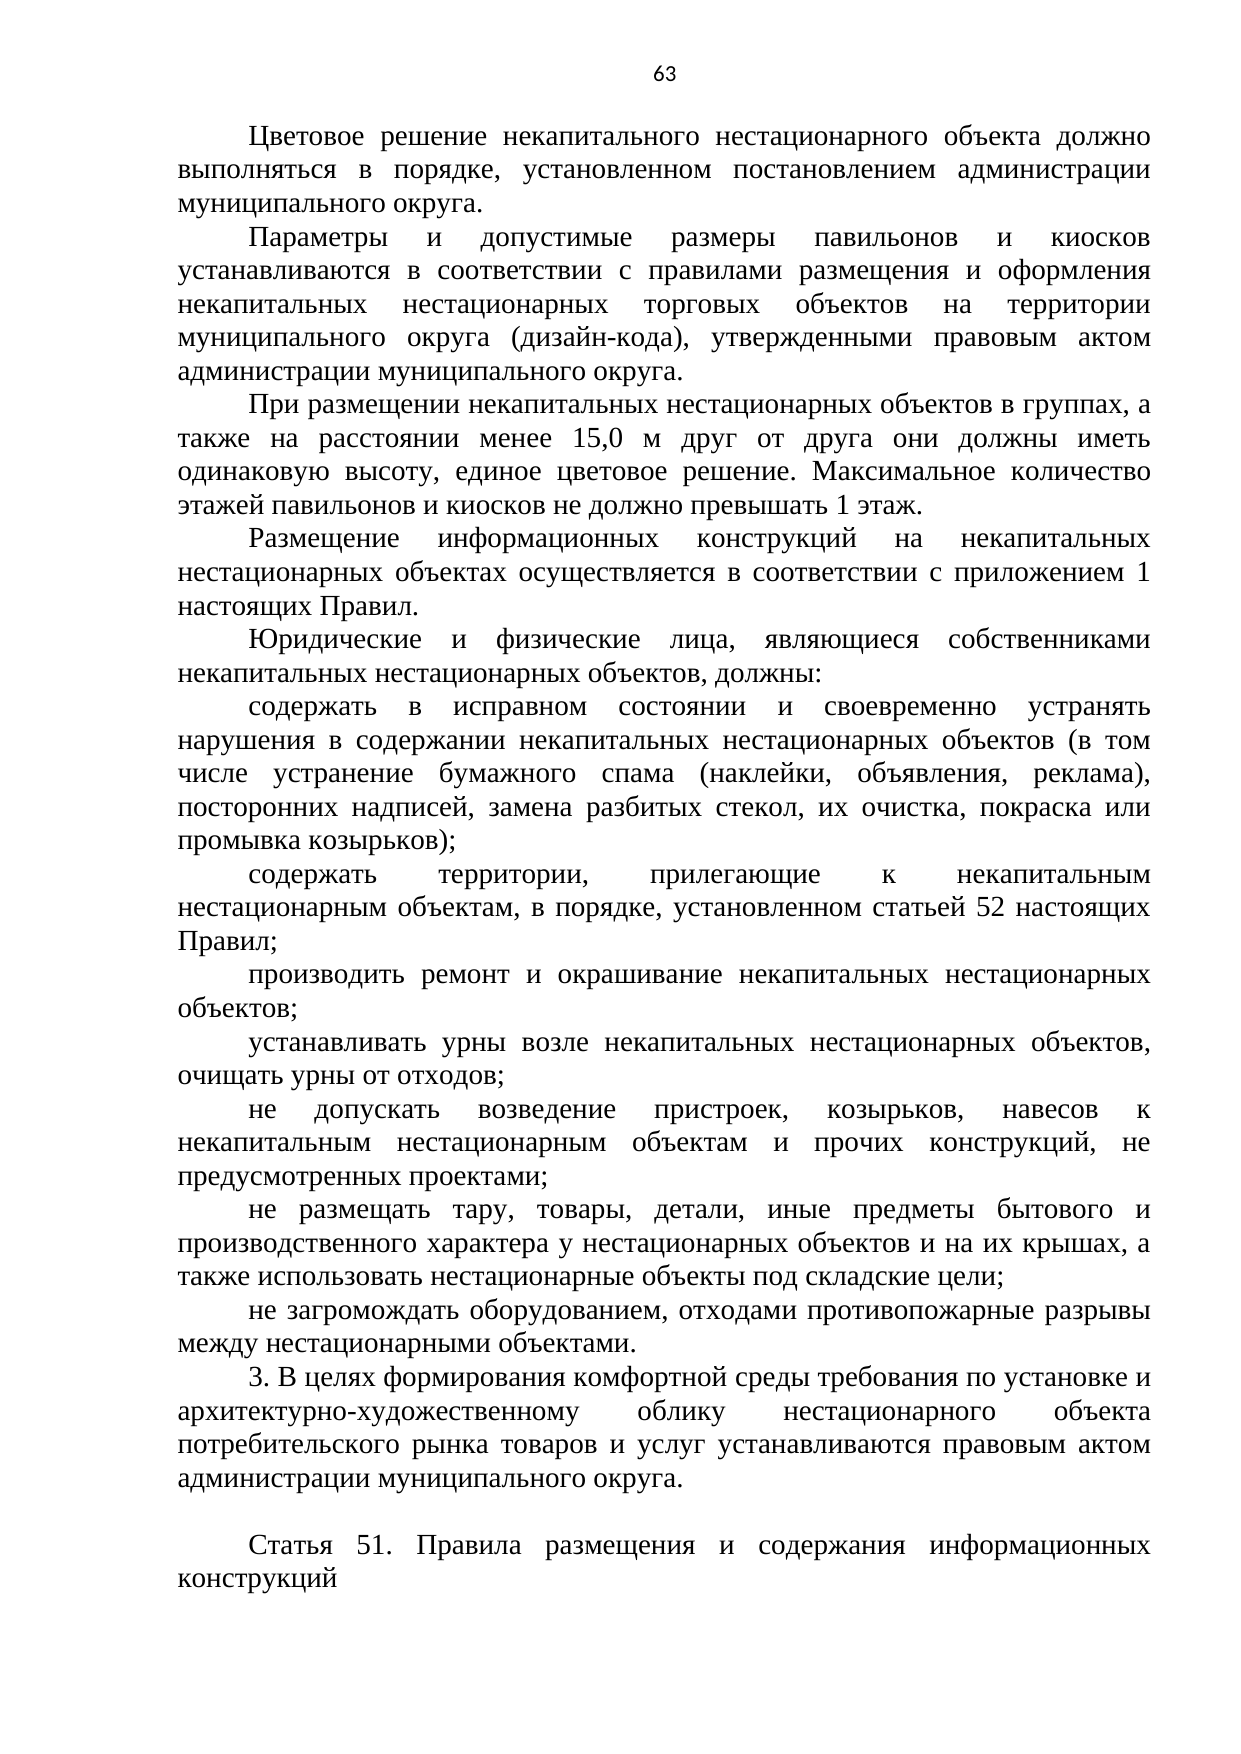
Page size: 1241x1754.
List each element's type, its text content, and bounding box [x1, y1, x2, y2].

text не допускать возведение пристроек, козырьков, навесов к некапитальным нестационарным объектам и прочих конструкций, не предусмотренных проектами; [177, 1091, 1152, 1191]
text не размещать тару, товары, детали, иные предметы бытового и производственного характера у нестационарных объектов и на их крышах, а также использовать нестационарные объекты под складские цели; [177, 1191, 1152, 1292]
text содержать в исправном состоянии и своевременно устранять нарушения в содержании некапитальных нестационарных объектов (в том числе устранение бумажного спама (наклейки, объявления, реклама), посторонних надписей, замена разбитых стекол, их очистка, покраска или промывка козырьков); [177, 688, 1152, 856]
text устанавливать урны возле некапитальных нестационарных объектов, очищать урны от отходов; [177, 1024, 1152, 1091]
text Цветовое решение некапитального нестационарного объекта должно выполняться в порядке, установленном постановлением администрации муниципального округа. [177, 118, 1152, 219]
text производить ремонт и окрашивание некапитальных нестационарных объектов; [177, 957, 1152, 1024]
text 3. В целях формирования комфортной среды требования по установке и архитектурно-художественному облику нестационарного объекта потребительского рынка товаров и услуг устанавливаются правовым актом администрации муниципального округа. [177, 1359, 1152, 1493]
text Юридические и физические лица, являющиеся собственниками некапитальных нестационарных объектов, должны: [177, 621, 1152, 688]
text При размещении некапитальных нестационарных объектов в группах, а также на расстоянии менее 15,0 м друг от друга они должны иметь одинаковую высоту, единое цветовое решение. Максимальное количество этажей павильонов и киосков не должно превышать 1 этаж. [177, 386, 1152, 521]
text Размещение информационных конструкций на некапитальных нестационарных объектах осуществляется в соответствии с приложением 1 настоящих Правил. [177, 521, 1152, 621]
subtitle Статья 51. Правила размещения и содержания информационных конструкций [177, 1527, 1152, 1594]
text не загромождать оборудованием, отходами противопожарные разрывы между нестационарными объектами. [177, 1292, 1152, 1359]
text Параметры и допустимые размеры павильонов и киосков устанавливаются в соответствии с правилами размещения и оформления некапитальных нестационарных торговых объектов на территории муниципального округа (дизайн-кода), утвержденными правовым актом администрации муниципального округа. [177, 219, 1152, 386]
text содержать территории, прилегающие к некапитальным нестационарным объектам, в порядке, установленном статьей 52 настоящих Правил; [177, 856, 1152, 957]
